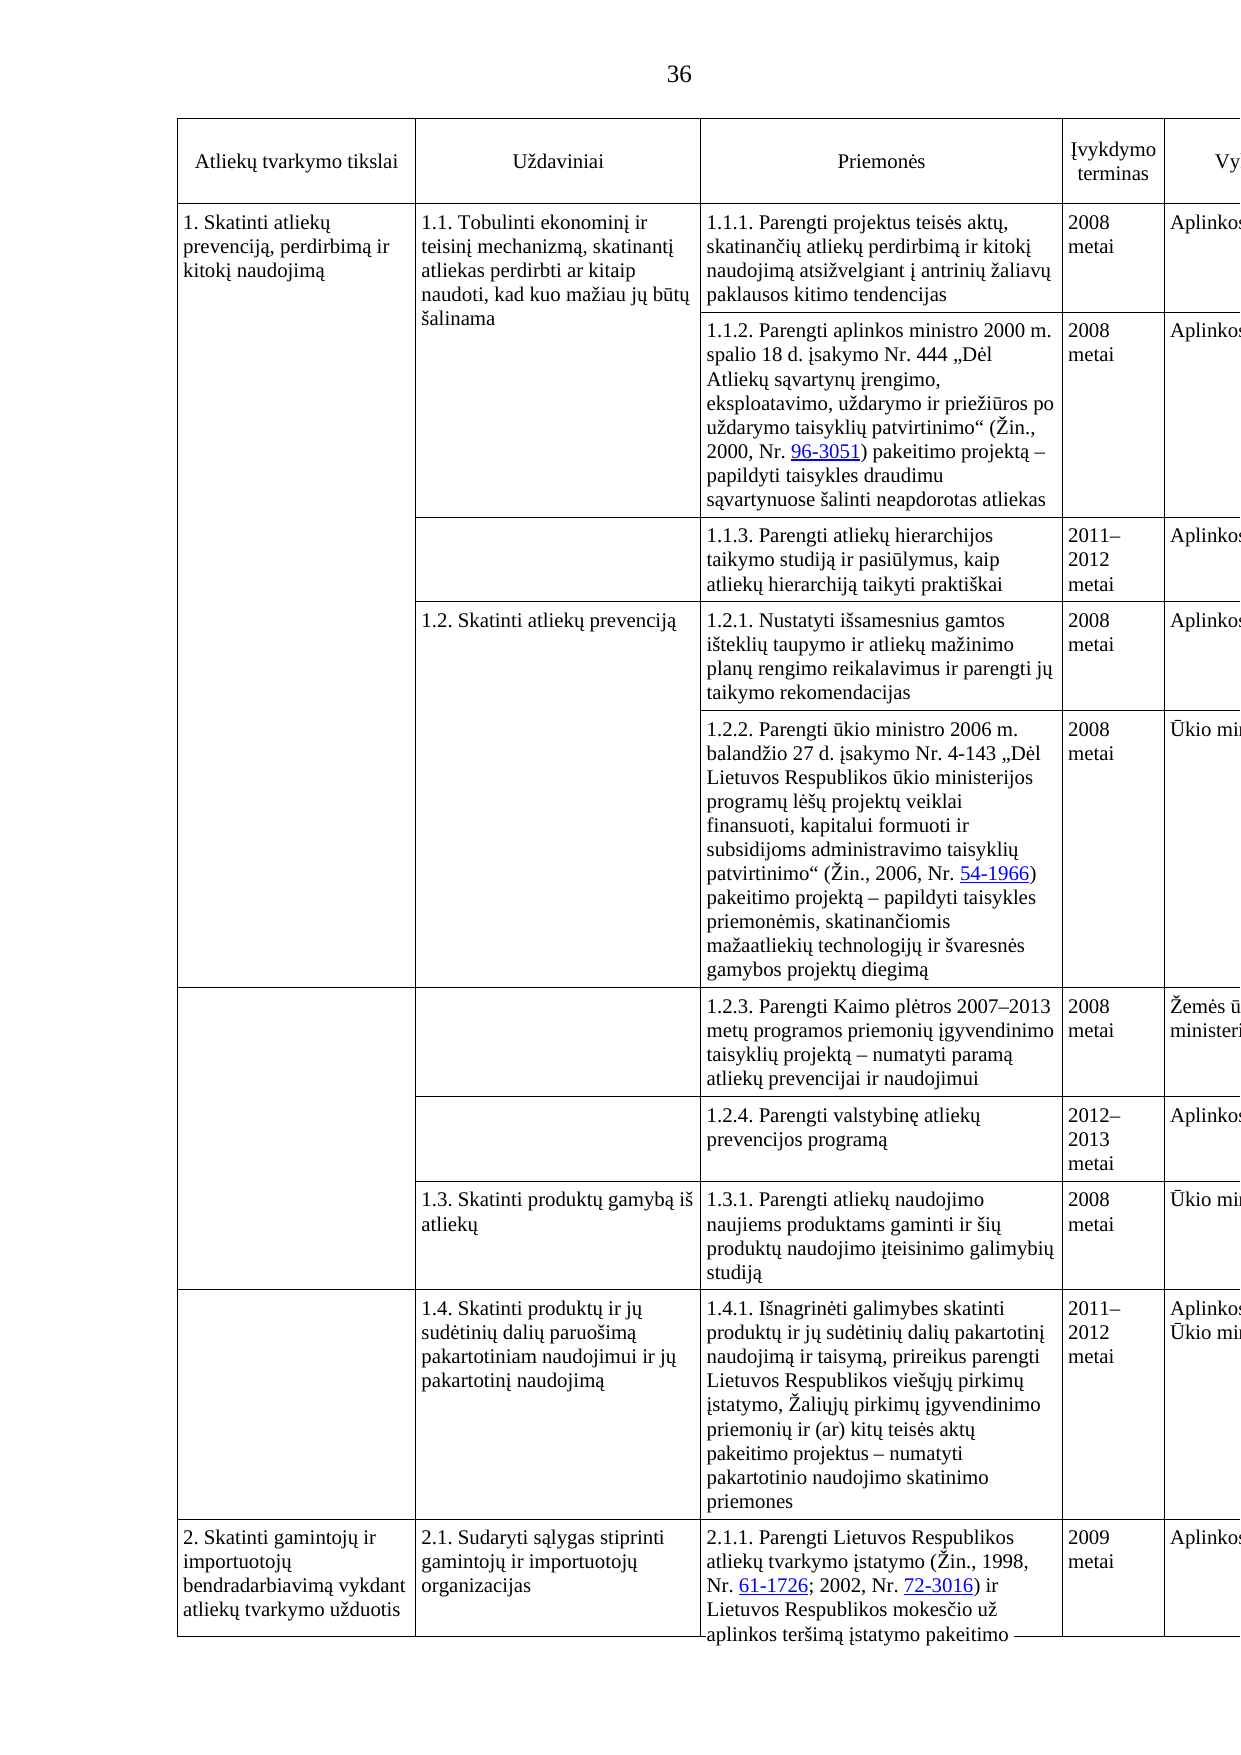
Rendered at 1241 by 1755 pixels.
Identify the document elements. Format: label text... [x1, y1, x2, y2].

table_cell [178, 988, 415, 1289]
table_cell 1.2.4. Parengti valstybinę atliekų prevencijos programą [701, 1097, 1062, 1181]
table_cell Aplinkos ministerija [1165, 1520, 1240, 1636]
table_cell 1.2. Skatinti atliekų prevenciją [416, 602, 700, 987]
table_cell 2.1. Sudaryti sąlygas stiprinti gamintojų ir importuotojų organizacijas [416, 1520, 700, 1636]
table_cell Ūkio ministerija [1165, 1182, 1240, 1289]
table_cell 2011–2012 metai [1063, 1290, 1164, 1518]
table_cell Žemės ūkio ministerija [1165, 988, 1240, 1096]
table_cell 2008 metai [1063, 988, 1164, 1096]
table_cell 2. Skatinti gamintojų ir importuotojų bendradarbiavimą vykdant atliekų tvarkymo užduotis [178, 1520, 415, 1636]
table_header Įvykdymo terminas [1063, 119, 1164, 203]
table_cell Ūkio ministerija [1165, 711, 1240, 987]
table_cell 2012–2013 metai [1063, 1097, 1164, 1181]
table_cell 1. Skatinti atliekų prevenciją, perdirbimą ir kitokį naudojimą [178, 204, 415, 987]
table_cell 2.1.1. Parengti Lietuvos Respublikos atliekų tvarkymo įstatymo (Žin., 1998, Nr. 61-1726; 2002, Nr. 72-3016) ir Lietuvos Respublikos mokesčio už aplinkos teršimą įstatymo pakeitimo įstatymų projektus – stiprinti gamintojų ir importuotojų organizacijas [701, 1520, 1062, 1636]
table_cell 1.3. Skatinti produktų gamybą iš atliekų [416, 1182, 700, 1289]
table_header Atliekų tvarkymo tikslai [178, 119, 415, 203]
table_cell 2008 metai [1063, 1182, 1164, 1289]
table_cell 1.2.1. Nustatyti išsamesnius gamtos išteklių taupymo ir atliekų mažinimo planų rengimo reikalavimus ir parengti jų taikymo rekomendacijas [701, 602, 1062, 710]
table_cell Aplinkos ministerija [1165, 313, 1240, 517]
table_header Uždaviniai [416, 119, 700, 203]
table_cell 2008 metai [1063, 204, 1164, 312]
table_header Vykdytojai [1165, 119, 1240, 203]
table_cell Aplinkos ministerija [1165, 518, 1240, 601]
table_cell 2011–2012 metai [1063, 518, 1164, 601]
table_cell [416, 988, 700, 1096]
table_cell 1.2.2. Parengti ūkio ministro 2006 m. balandžio 27 d. įsakymo Nr. 4-143 „Dėl Lietuvos Respublikos ūkio ministerijos programų lėšų projektų veiklai finansuoti, kapitalui formuoti ir subsidijoms administravimo taisyklių patvirtinimo“ (Žin., 2006, Nr. 54-1966) pakeitimo projektą – papildyti taisykles priemonėmis, skatinančiomis mažaatliekių technologijų ir švaresnės gamybos projektų diegimą [701, 711, 1062, 987]
table_header Priemonės [701, 119, 1062, 203]
table_cell 1.1.1. Parengti projektus teisės aktų, skatinančių atliekų perdirbimą ir kitokį naudojimą atsižvelgiant į antrinių žaliavų paklausos kitimo tendencijas [701, 204, 1062, 312]
table_cell 1.3.1. Parengti atliekų naudojimo naujiems produktams gaminti ir šių produktų naudojimo įteisinimo galimybių studiją [701, 1182, 1062, 1289]
table_cell [416, 1097, 700, 1181]
table_cell 2009 metai [1063, 1520, 1164, 1636]
table_cell [178, 1290, 415, 1518]
table_cell 1.2.3. Parengti Kaimo plėtros 2007–2013 metų programos priemonių įgyvendinimo taisyklių projektą – numatyti paramą atliekų prevencijai ir naudojimui [701, 988, 1062, 1096]
table_cell 1.4. Skatinti produktų ir jų sudėtinių dalių paruošimą pakartotiniam naudojimui ir jų pakartotinį naudojimą [416, 1290, 700, 1518]
table_cell 2008 metai [1063, 602, 1164, 710]
table_cell Aplinkos ministerija, Ūkio ministerija [1165, 1290, 1240, 1518]
table_cell 1.4.1. Išnagrinėti galimybes skatinti produktų ir jų sudėtinių dalių pakartotinį naudojimą ir taisymą, prireikus parengti Lietuvos Respublikos viešųjų pirkimų įstatymo, Žaliųjų pirkimų įgyvendinimo priemonių ir (ar) kitų teisės aktų pakeitimo projektus – numatyti pakartotinio naudojimo skatinimo priemones [701, 1290, 1062, 1518]
table_cell 1.1. Tobulinti ekonominį ir teisinį mechanizmą, skatinantį atliekas perdirbti ar kitaip naudoti, kad kuo mažiau jų būtų šalinama [416, 204, 700, 517]
table_cell 2008 metai [1063, 711, 1164, 987]
table_cell 2008 metai [1063, 313, 1164, 517]
table_cell Aplinkos ministerija [1165, 204, 1240, 312]
table_cell [416, 518, 700, 601]
table_cell 1.1.3. Parengti atliekų hierarchijos taikymo studiją ir pasiūlymus, kaip atliekų hierarchiją taikyti praktiškai [701, 518, 1062, 601]
table_cell Aplinkos ministerija [1165, 602, 1240, 710]
table_cell 1.1.2. Parengti aplinkos ministro 2000 m. spalio 18 d. įsakymo Nr. 444 „Dėl Atliekų sąvartynų įrengimo, eksploatavimo, uždarymo ir priežiūros po uždarymo taisyklių patvirtinimo“ (Žin., 2000, Nr. 96-3051) pakeitimo projektą – papildyti taisykles draudimu sąvartynuose šalinti neapdorotas atliekas [701, 313, 1062, 517]
table_cell Aplinkos ministerija [1165, 1097, 1240, 1181]
